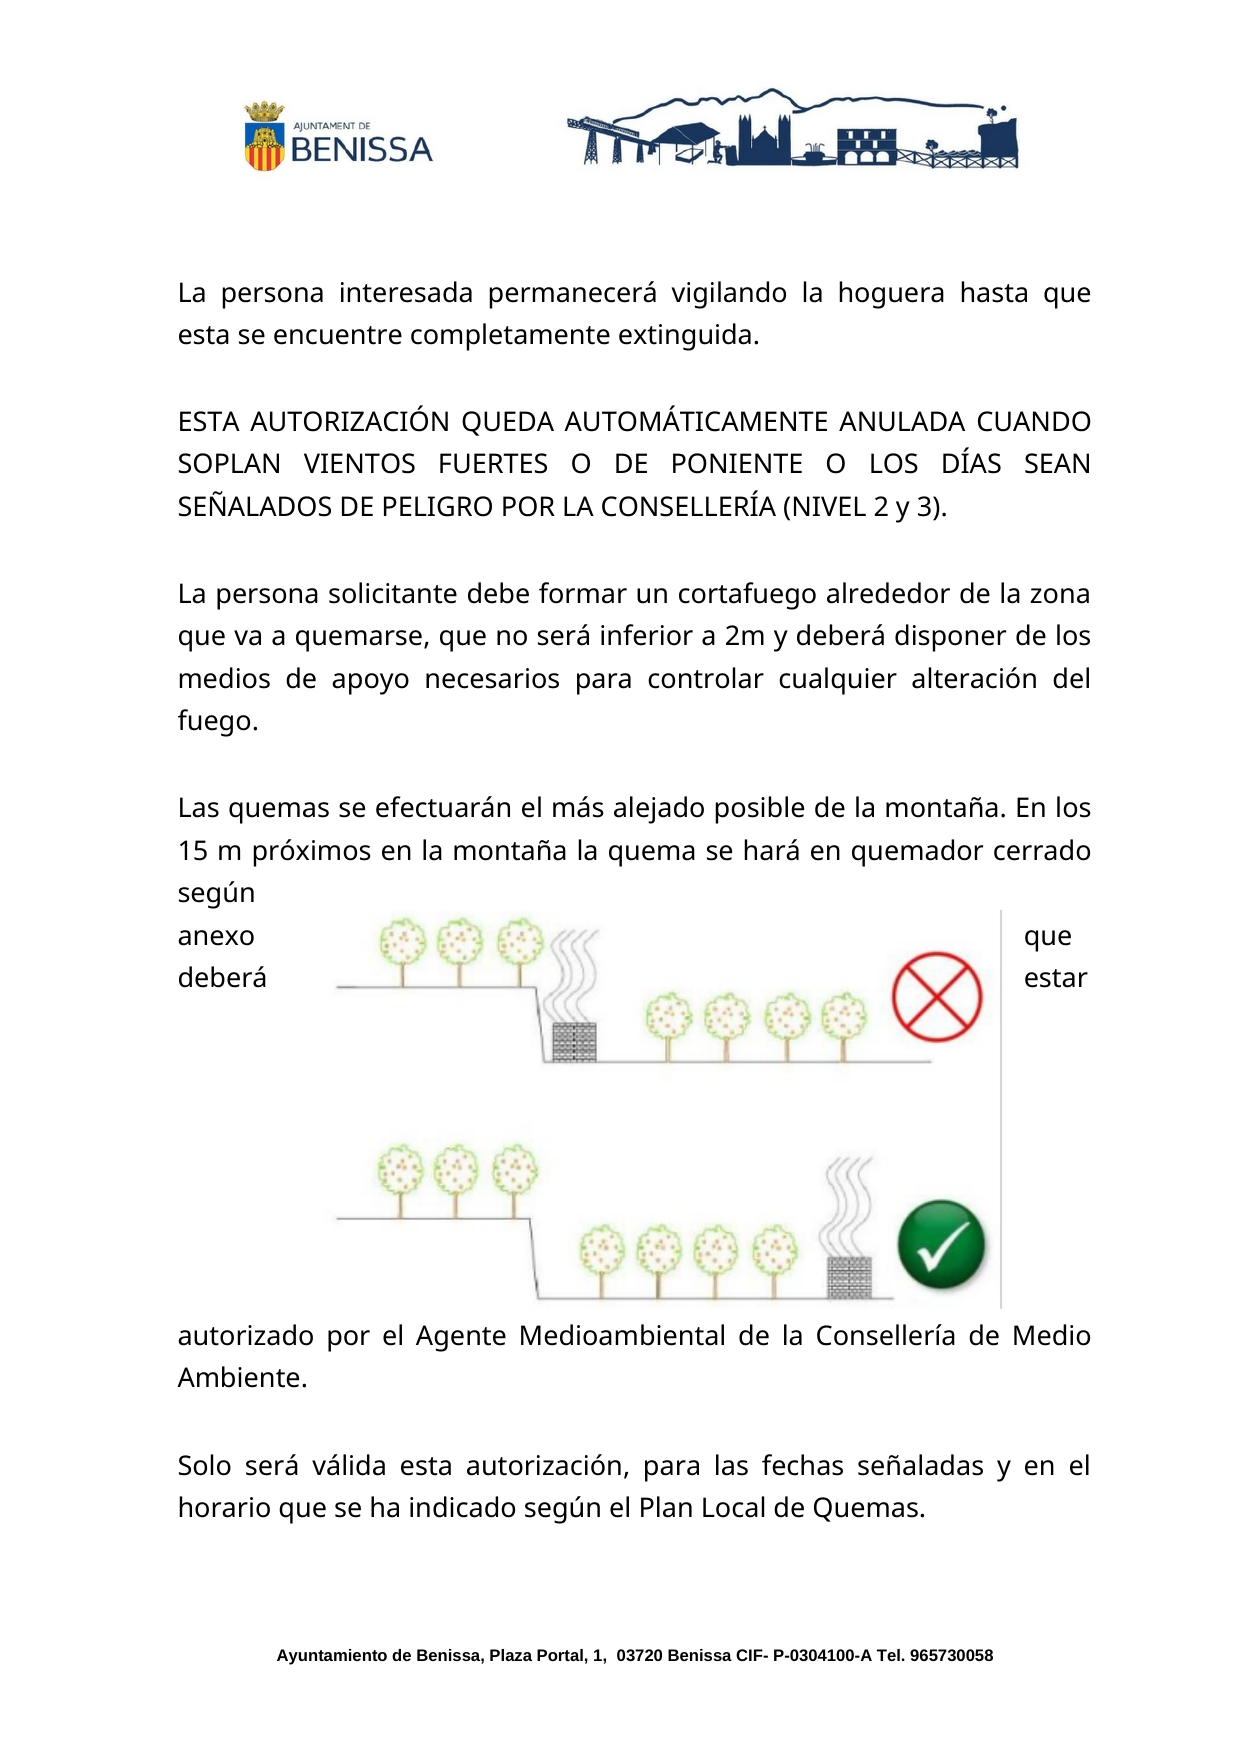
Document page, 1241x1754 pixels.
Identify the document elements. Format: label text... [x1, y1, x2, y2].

text ESTA AUTORIZACIÓN QUEDA AUTOMÁTICAMENTE ANULADA CUANDO SOPLAN VIENTOS FUERTES O DE PONIENTE O LOS DÍAS SEAN SEÑALADOS DE PELIGRO POR LA CONSELLERÍA (NIVEL 2 y 3). [177, 403, 1093, 524]
text La persona interesada permanecerá vigilando la hoguera hasta que esta se encuentre completamente extinguida. [177, 273, 1093, 352]
text Solo será válida esta autorización, para las fechas señaladas y en el horario que se ha indicado según el Plan Local de Quemas. [177, 1446, 1093, 1525]
text Las quemas se efectuarán el más alejado posible de la montaña. En los 15 m próximos en la montaña la quema se hará en quemador cerrado según anexo que deberá estar autorizado por el Agente Medioambiental de la Consellería de Medio Ambiente. [177, 789, 1093, 1396]
picture [177, 55, 1112, 192]
text La persona solicitante debe formar un cortafuego alrededor de la zona que va a quemarse, que no será inferior a 2m y deberá disponer de los medios de apoyo necesarios para controlar cualquier alteración del fuego. [177, 574, 1093, 738]
picture [276, 910, 1024, 1317]
